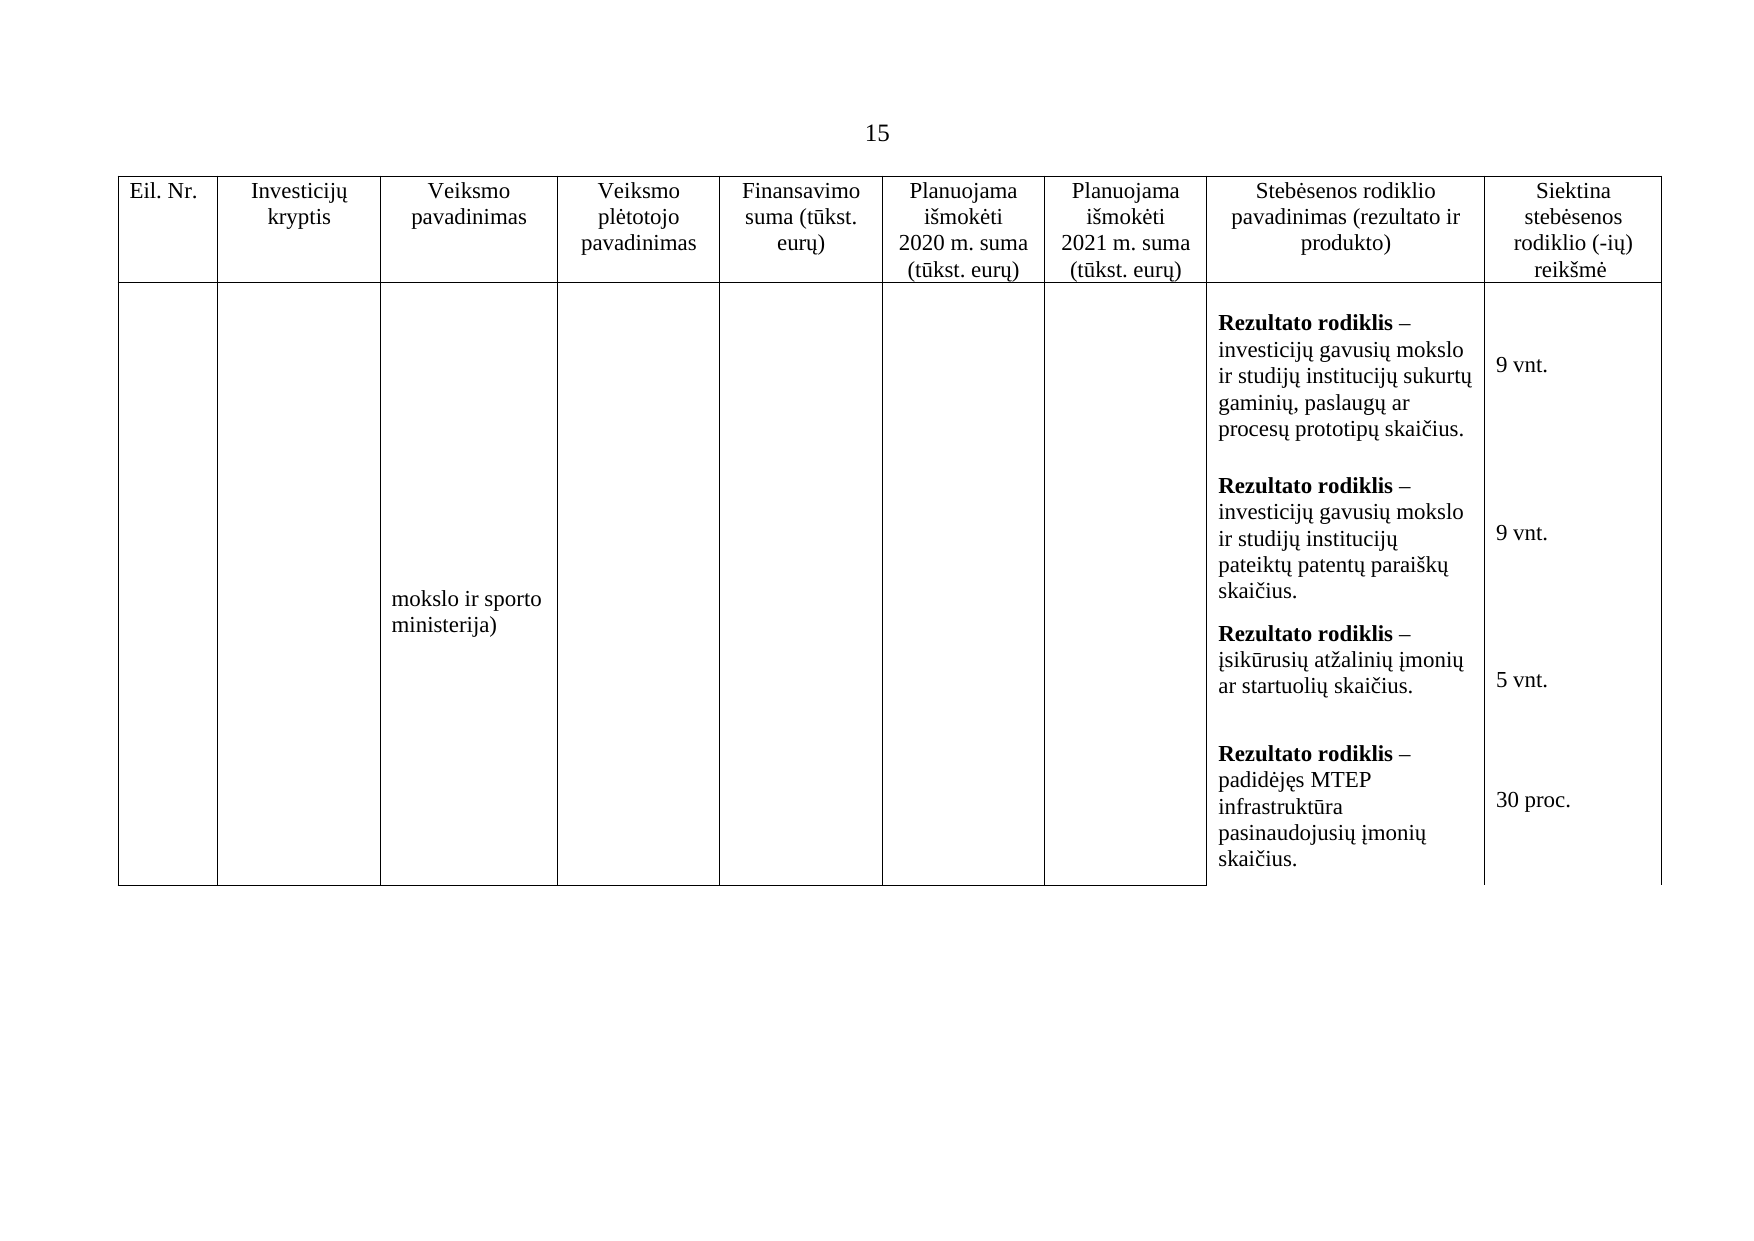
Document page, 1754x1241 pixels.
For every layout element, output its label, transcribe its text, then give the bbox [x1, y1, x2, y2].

table_cell mokslo ir sporto ministerija) [381, 283, 557, 885]
table_cell [1045, 283, 1206, 885]
table_header Planuojama išmokėti 2021 m. suma (tūkst. eurų) [1045, 177, 1206, 282]
table_cell [218, 283, 380, 885]
table_cell 9 vnt. [1485, 471, 1661, 619]
table_header Stebėsenos rodiklio pavadinimas (rezultato ir produkto) [1207, 177, 1484, 282]
table_header Investicijų kryptis [218, 177, 380, 282]
table_cell Rezultato rodiklis – investicijų gavusių mokslo ir studijų institucijų sukurtų gaminių, paslaugų ar procesų prototipų skaičius. [1207, 283, 1484, 471]
table_cell [720, 283, 882, 885]
table_cell Rezultato rodiklis – padidėjęs MTEP infrastruktūra pasinaudojusių įmonių skaičius. [1207, 739, 1484, 885]
table_cell Rezultato rodiklis – įsikūrusių atžalinių įmonių ar startuolių skaičius. [1207, 619, 1484, 739]
table_header Veiksmo pavadinimas [381, 177, 557, 282]
table_cell 5 vnt. [1485, 619, 1661, 739]
table_cell [119, 283, 217, 885]
table_header Eil. Nr. [119, 177, 217, 282]
table_cell 9 vnt. [1485, 283, 1661, 471]
table_cell Rezultato rodiklis – investicijų gavusių mokslo ir studijų institucijų pateiktų patentų paraiškų skaičius. [1207, 471, 1484, 619]
table_header Planuojama išmokėti 2020 m. suma (tūkst. eurų) [883, 177, 1044, 282]
table_header Siektina stebėsenos rodiklio (-ių) reikšmė [1485, 177, 1661, 282]
table_header Finansavimo suma (tūkst. eurų) [720, 177, 882, 282]
table_cell 30 proc. [1485, 739, 1661, 885]
table_cell [558, 283, 719, 885]
table_cell [883, 283, 1044, 885]
table_header Veiksmo plėtotojo pavadinimas [558, 177, 719, 282]
